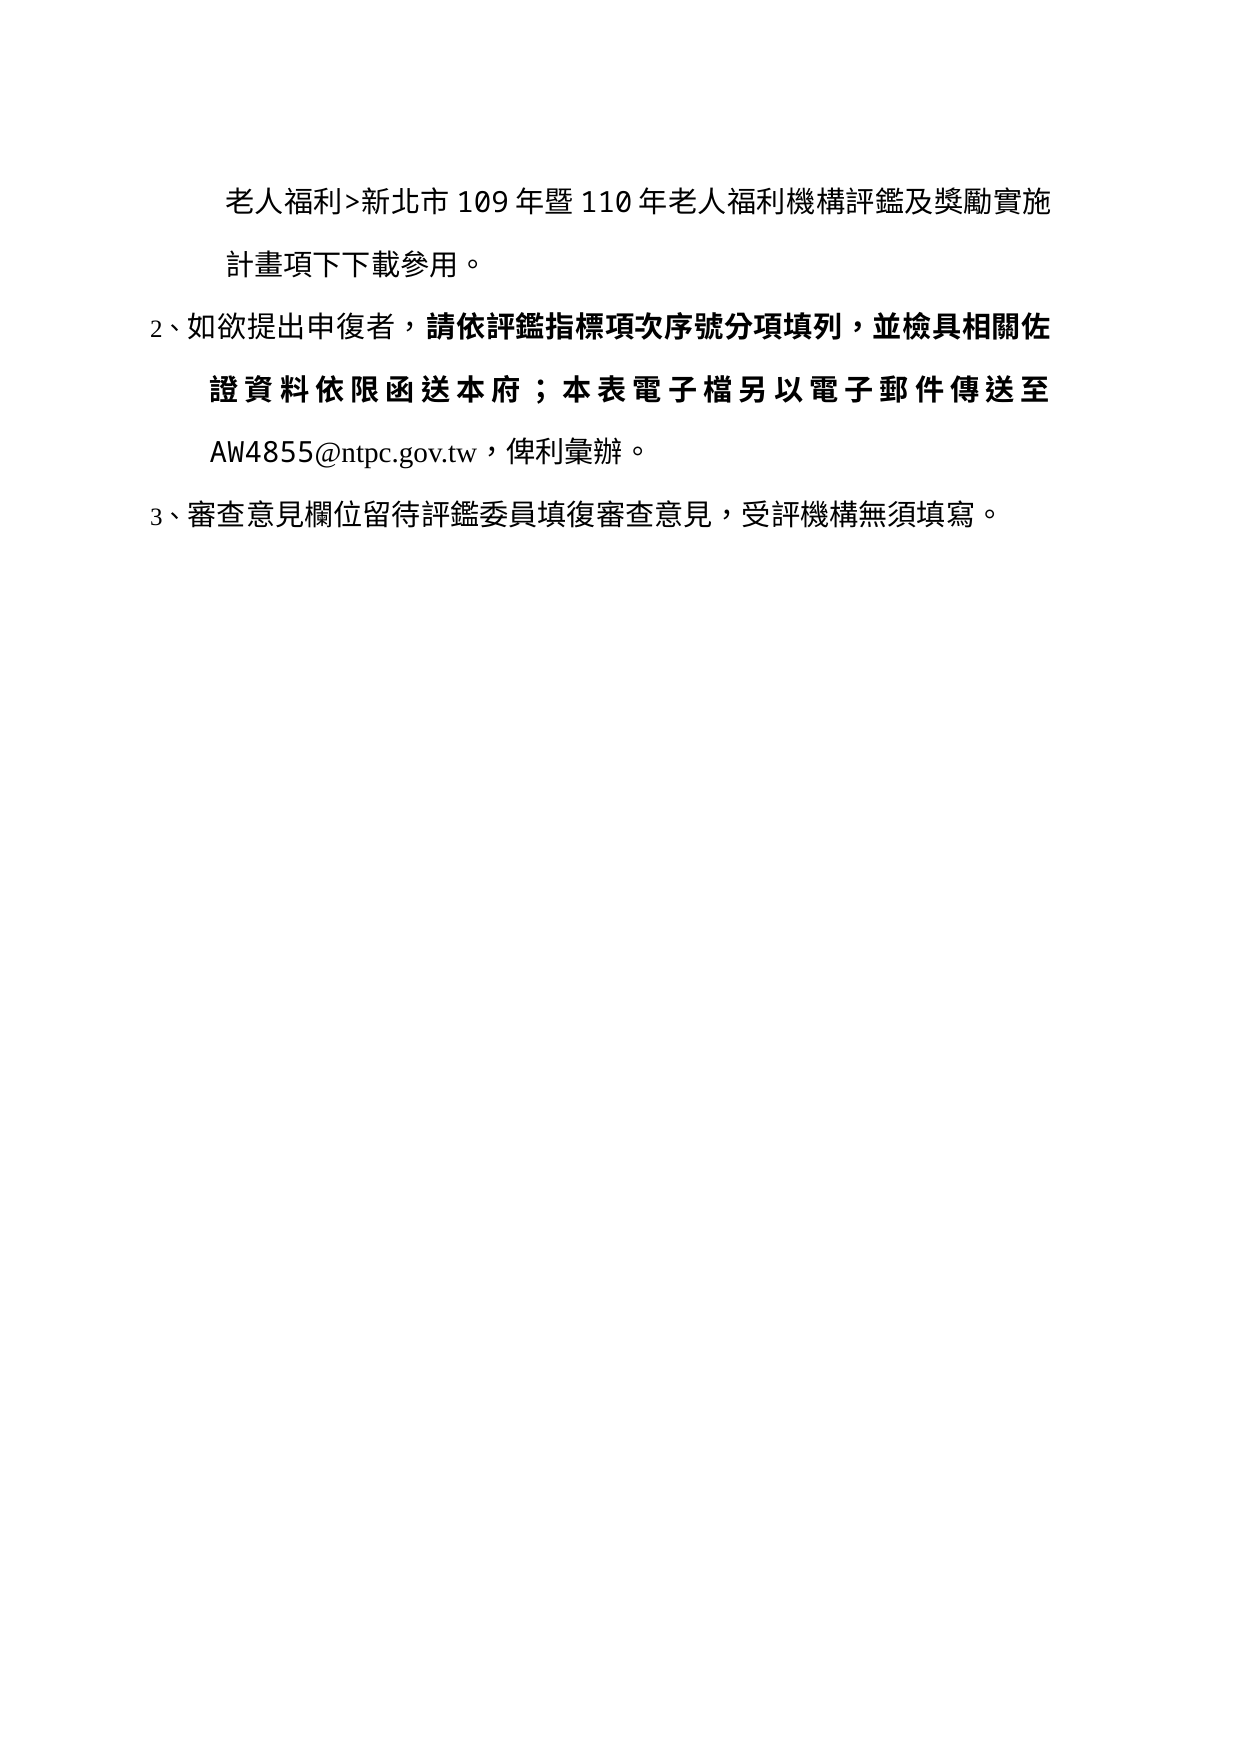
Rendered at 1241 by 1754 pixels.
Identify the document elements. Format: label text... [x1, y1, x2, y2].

list 老人福利>新北市109年暨110年老人福利機構評鑑及獎勵實施計畫項下下載參用。 [150, 158, 1053, 283]
list 如欲提出申復者，請依評鑑指標項次序號分項填列，並檢具相關佐證資料依限函送本府；本表電子檔另以電子郵件傳送至AW4855@ntpc.gov.tw，俾利彙辦。 [150, 283, 1053, 471]
list 審查意見欄位留待評鑑委員填復審查意見，受評機構無須填寫。 [150, 471, 1053, 533]
